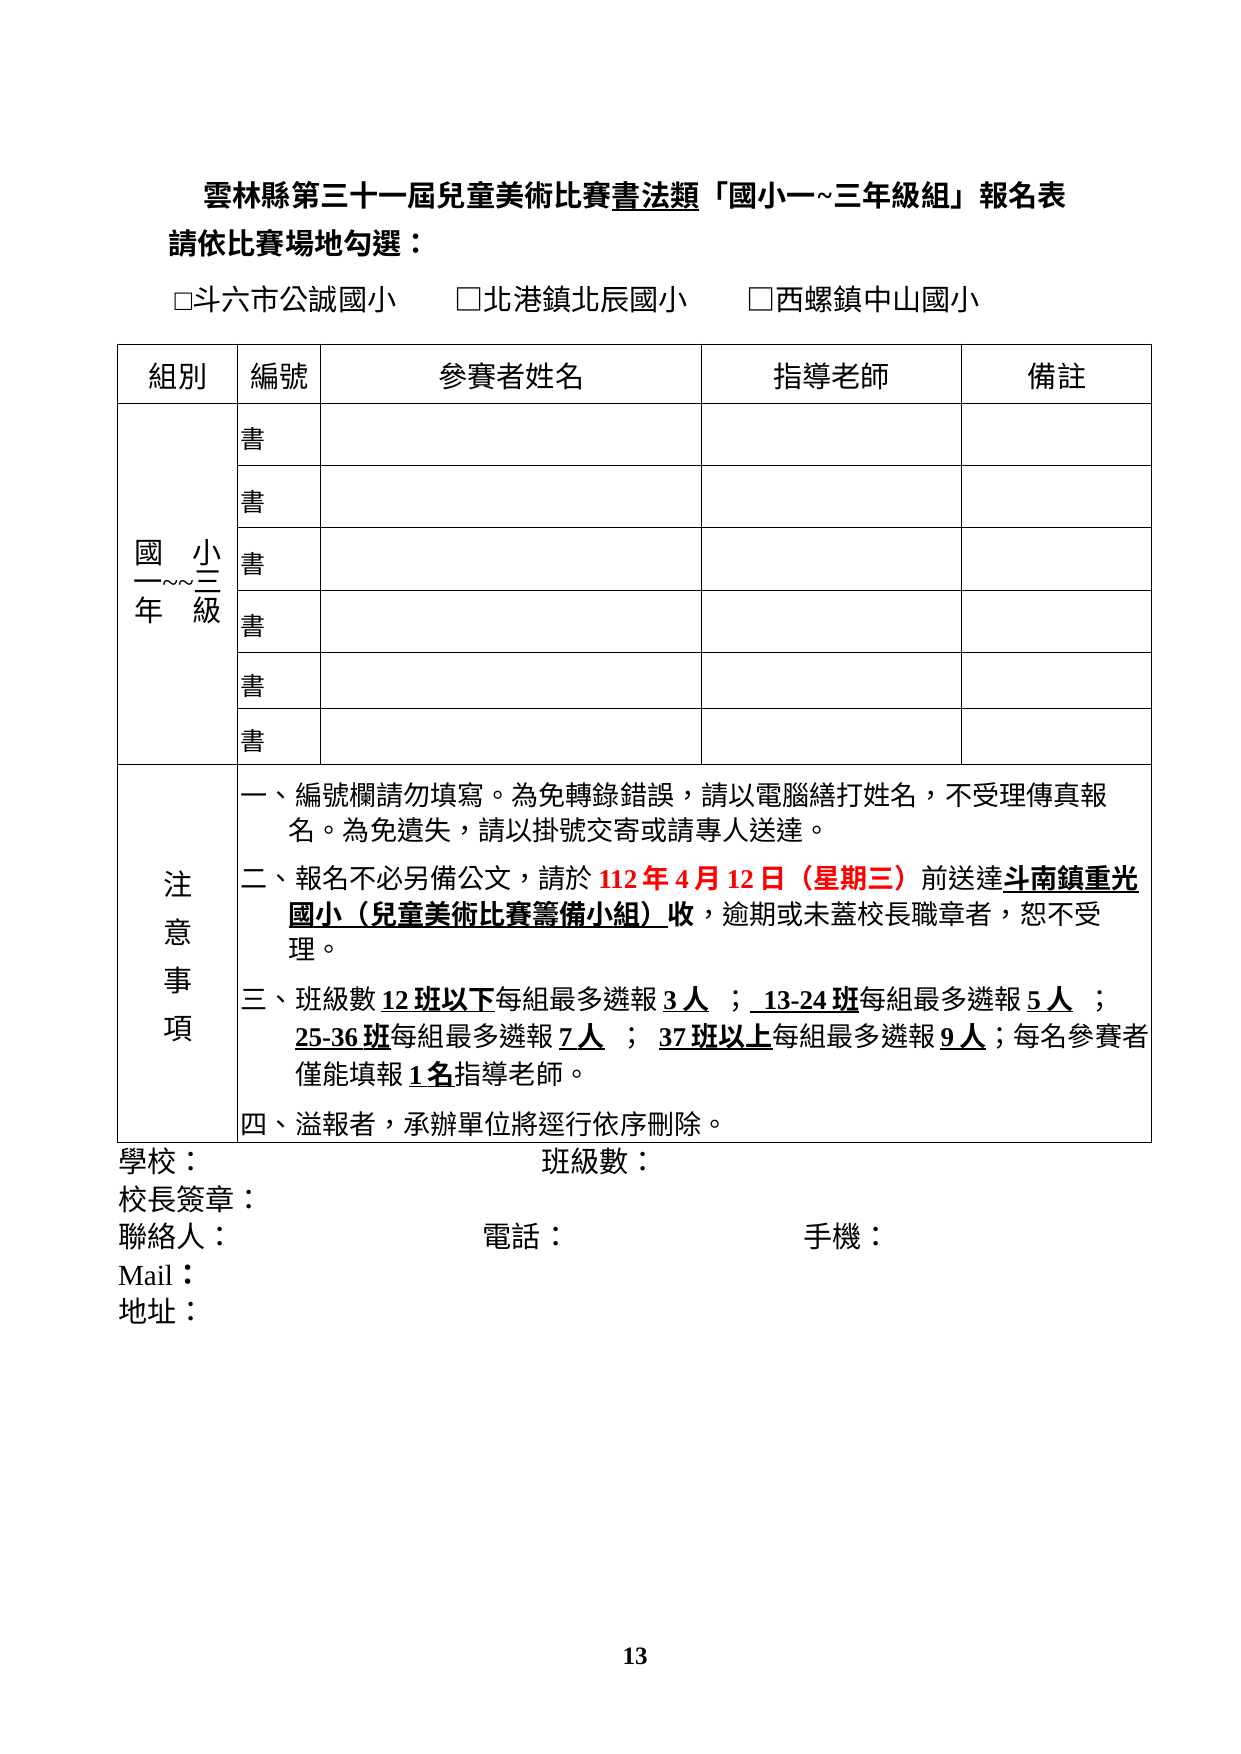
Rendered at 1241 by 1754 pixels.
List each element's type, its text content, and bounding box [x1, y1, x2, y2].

text 聯絡人： 電話： 手機： [118, 1218, 1152, 1255]
table_cell [702, 466, 961, 527]
table_cell 書 [238, 591, 320, 652]
table_cell [321, 528, 701, 590]
table_cell [702, 591, 961, 652]
table_cell [321, 709, 701, 763]
table_header 編號 [238, 345, 320, 402]
table_cell 一、編號欄請勿填寫。為免轉錄錯誤，請以電腦繕打姓名，不受理傳真報名。為免遺失，請以掛號交寄或請專人送達。 二、報名不必另備公文，請於112年4月12日（星期三）前送達斗南鎮重光國小（兒童美術比賽籌備小組）收，逾期或未蓋校長職章者，恕不受理。 三、班級數12班以下每組最多遴報3人 ； 13-24班每組最多遴報5人 ； 25-36班每組最多遴報7人 ； 37班以上每組最多遴報9人；每名參賽者僅能填報1名指導老師。 四、溢報者，承辦單位將逕行依序刪除。 [238, 765, 1151, 1142]
table_cell [321, 653, 701, 708]
table_cell 書 [238, 653, 320, 708]
table_cell 書 [238, 404, 320, 465]
table_header 指導老師 [702, 345, 961, 402]
table_cell [962, 653, 1151, 708]
table_cell [962, 591, 1151, 652]
text 請依比賽場地勾選： [168, 216, 1152, 264]
table_cell [321, 466, 701, 527]
table_cell [702, 709, 961, 763]
table_cell [962, 528, 1151, 590]
table_cell 書 [238, 709, 320, 763]
text Mail： [118, 1255, 1152, 1293]
text □斗六市公誠國小 □北港鎮北辰國小 □西螺鎮中山國小 [174, 276, 1152, 318]
text 校長簽章： [118, 1180, 1152, 1218]
table_cell [962, 404, 1151, 465]
table_cell 書 [238, 528, 320, 590]
table_cell 書 [238, 466, 320, 527]
table_cell [321, 591, 701, 652]
table_cell [702, 653, 961, 708]
text 雲林縣第三十一屆兒童美術比賽書法類「國小一~三年級組」報名表 [118, 168, 1152, 216]
table_header 參賽者姓名 [321, 345, 701, 402]
table_cell [321, 404, 701, 465]
table_cell [962, 709, 1151, 763]
table_cell 注 意 事 項 [118, 765, 237, 1142]
table_header 組別 [118, 345, 237, 402]
text 地址： [118, 1293, 1152, 1330]
table_cell 國 小 一~~三 年 級 [118, 404, 237, 763]
table_header 備註 [962, 345, 1151, 402]
table_cell [962, 466, 1151, 527]
text 學校： 班級數： [118, 1143, 1152, 1180]
table_cell [702, 528, 961, 590]
table_cell [702, 404, 961, 465]
